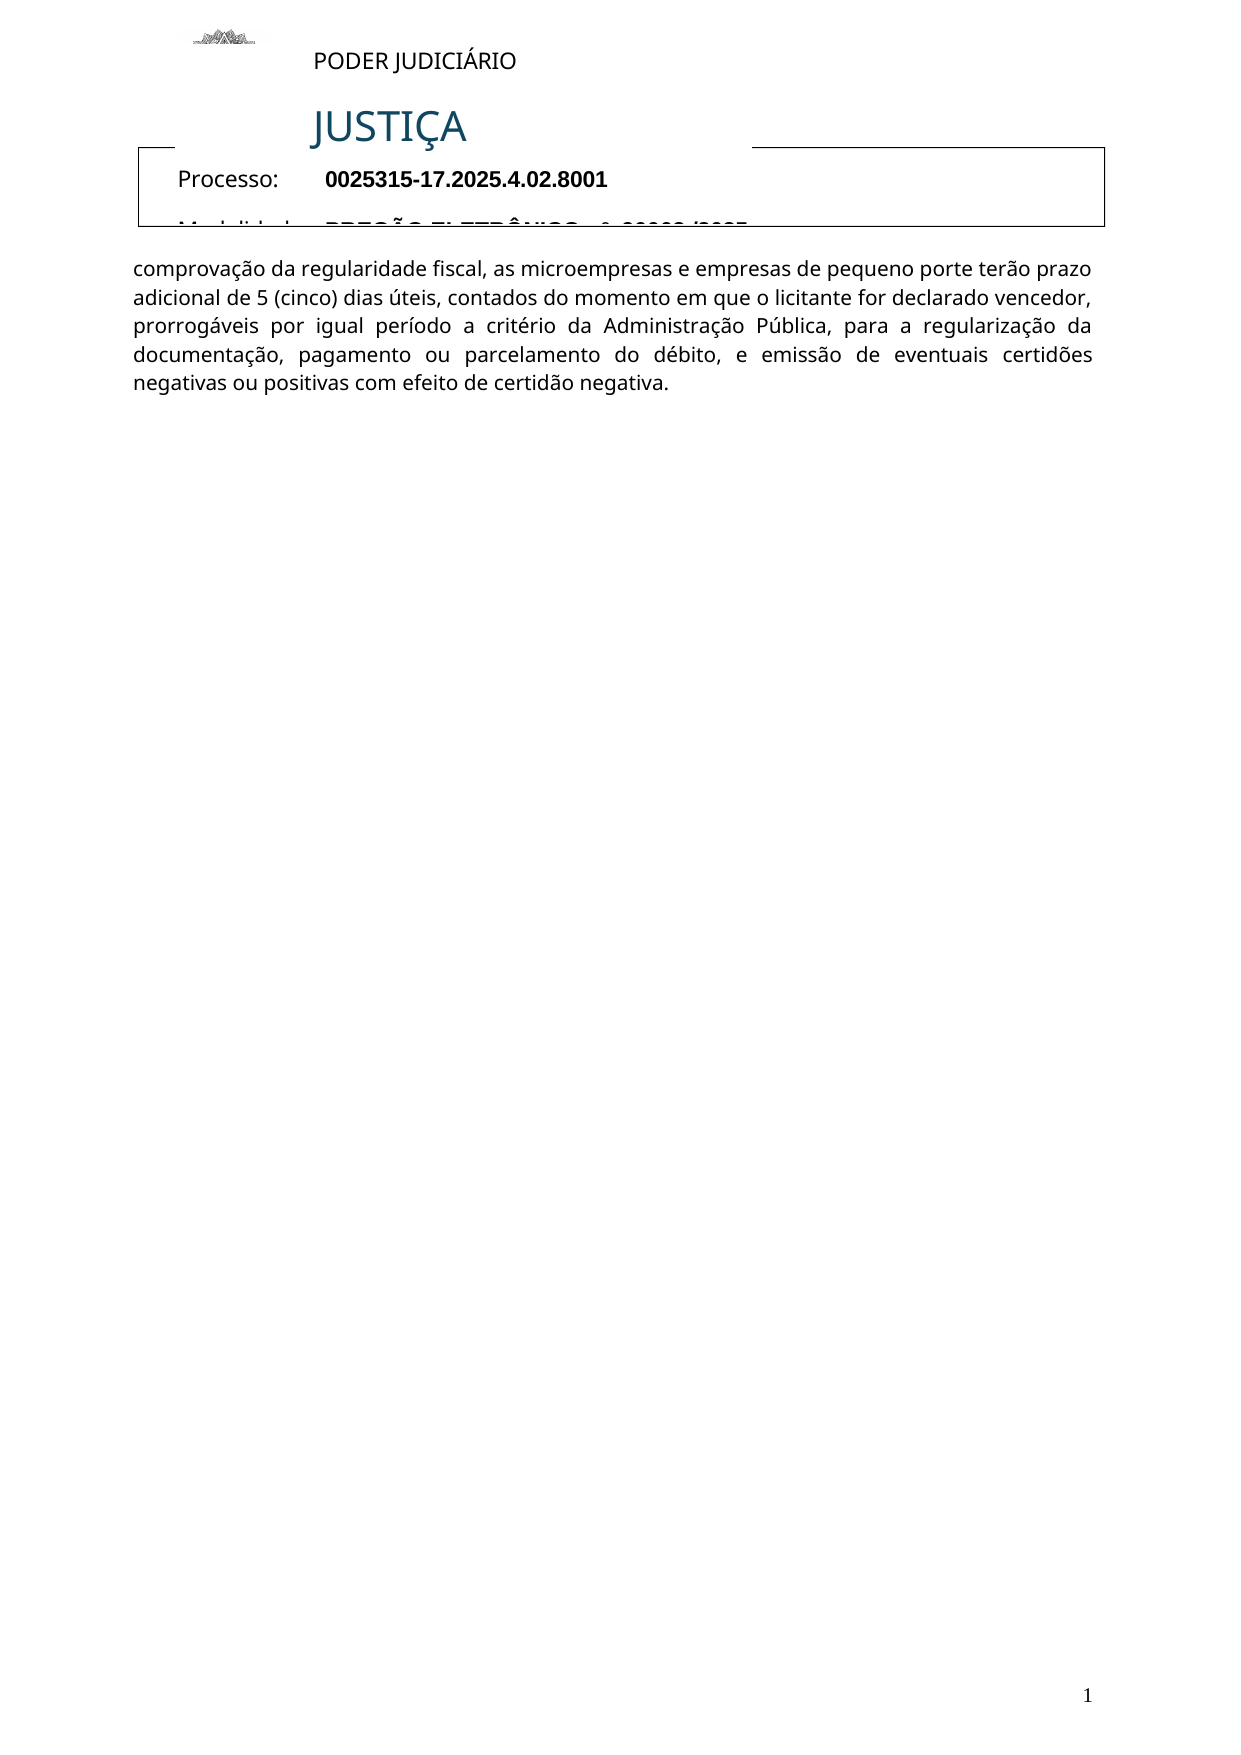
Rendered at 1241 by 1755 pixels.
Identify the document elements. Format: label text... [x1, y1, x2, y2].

list comprovação da regularidade fiscal, as microempresas e empresas de pequeno porte terão prazo adicional de 5 (cinco) dias úteis, contados do momento em que o licitante for declarado vencedor, prorrogáveis por igual período a critério da Administração Pública, para a regularização da documentação, pagamento ou parcelamento do débito, e emissão de eventuais certidões negativas ou positivas com efeito de certidão negativa. [133, 254, 1093, 397]
